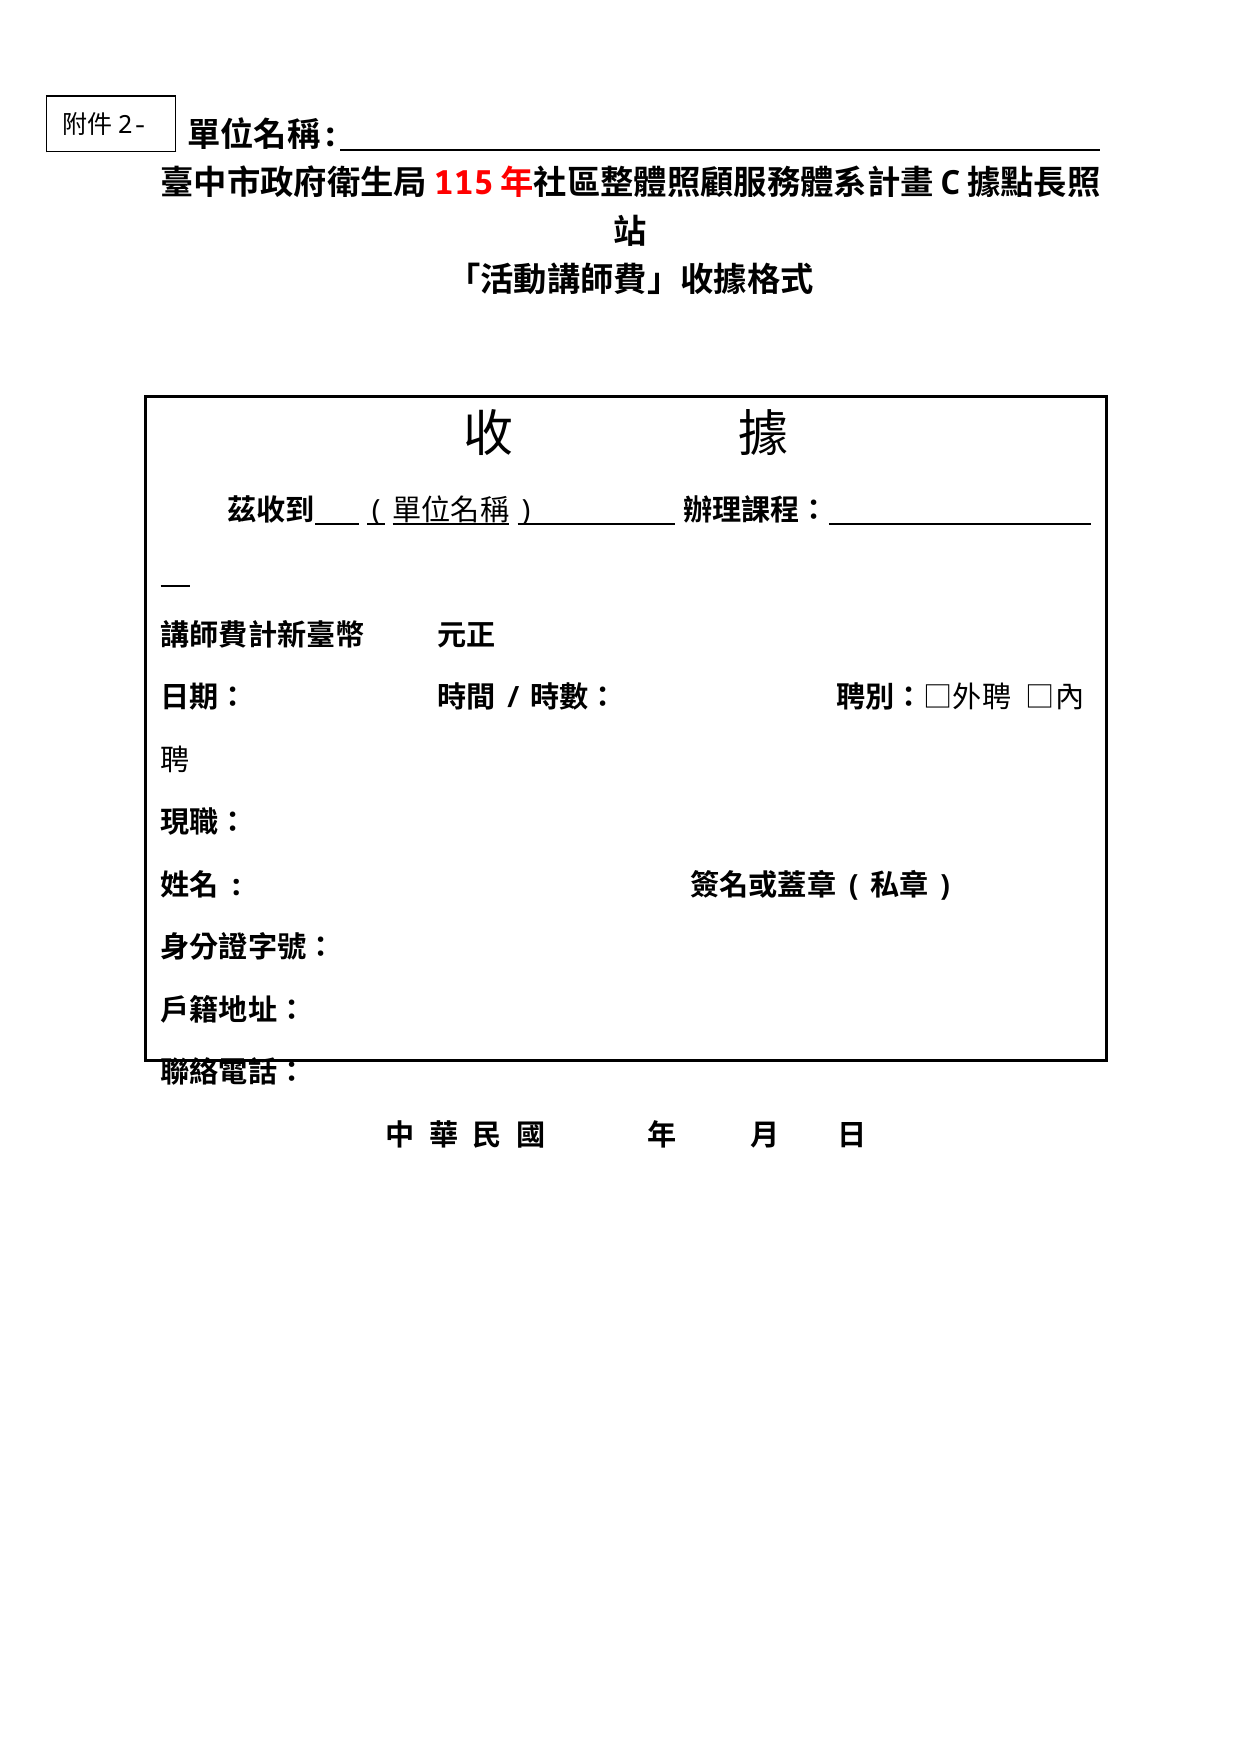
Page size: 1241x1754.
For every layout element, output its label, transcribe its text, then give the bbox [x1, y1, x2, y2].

text 單位名稱: [153, 108, 1107, 156]
text 「活動講師費」收據格式 [153, 253, 1107, 301]
text [47, 97, 175, 151]
text 臺中市政府衛生局115年社區整體照顧服務體系計畫C據點長照站 [153, 156, 1107, 253]
text 附件2-1 [62, 104, 160, 143]
